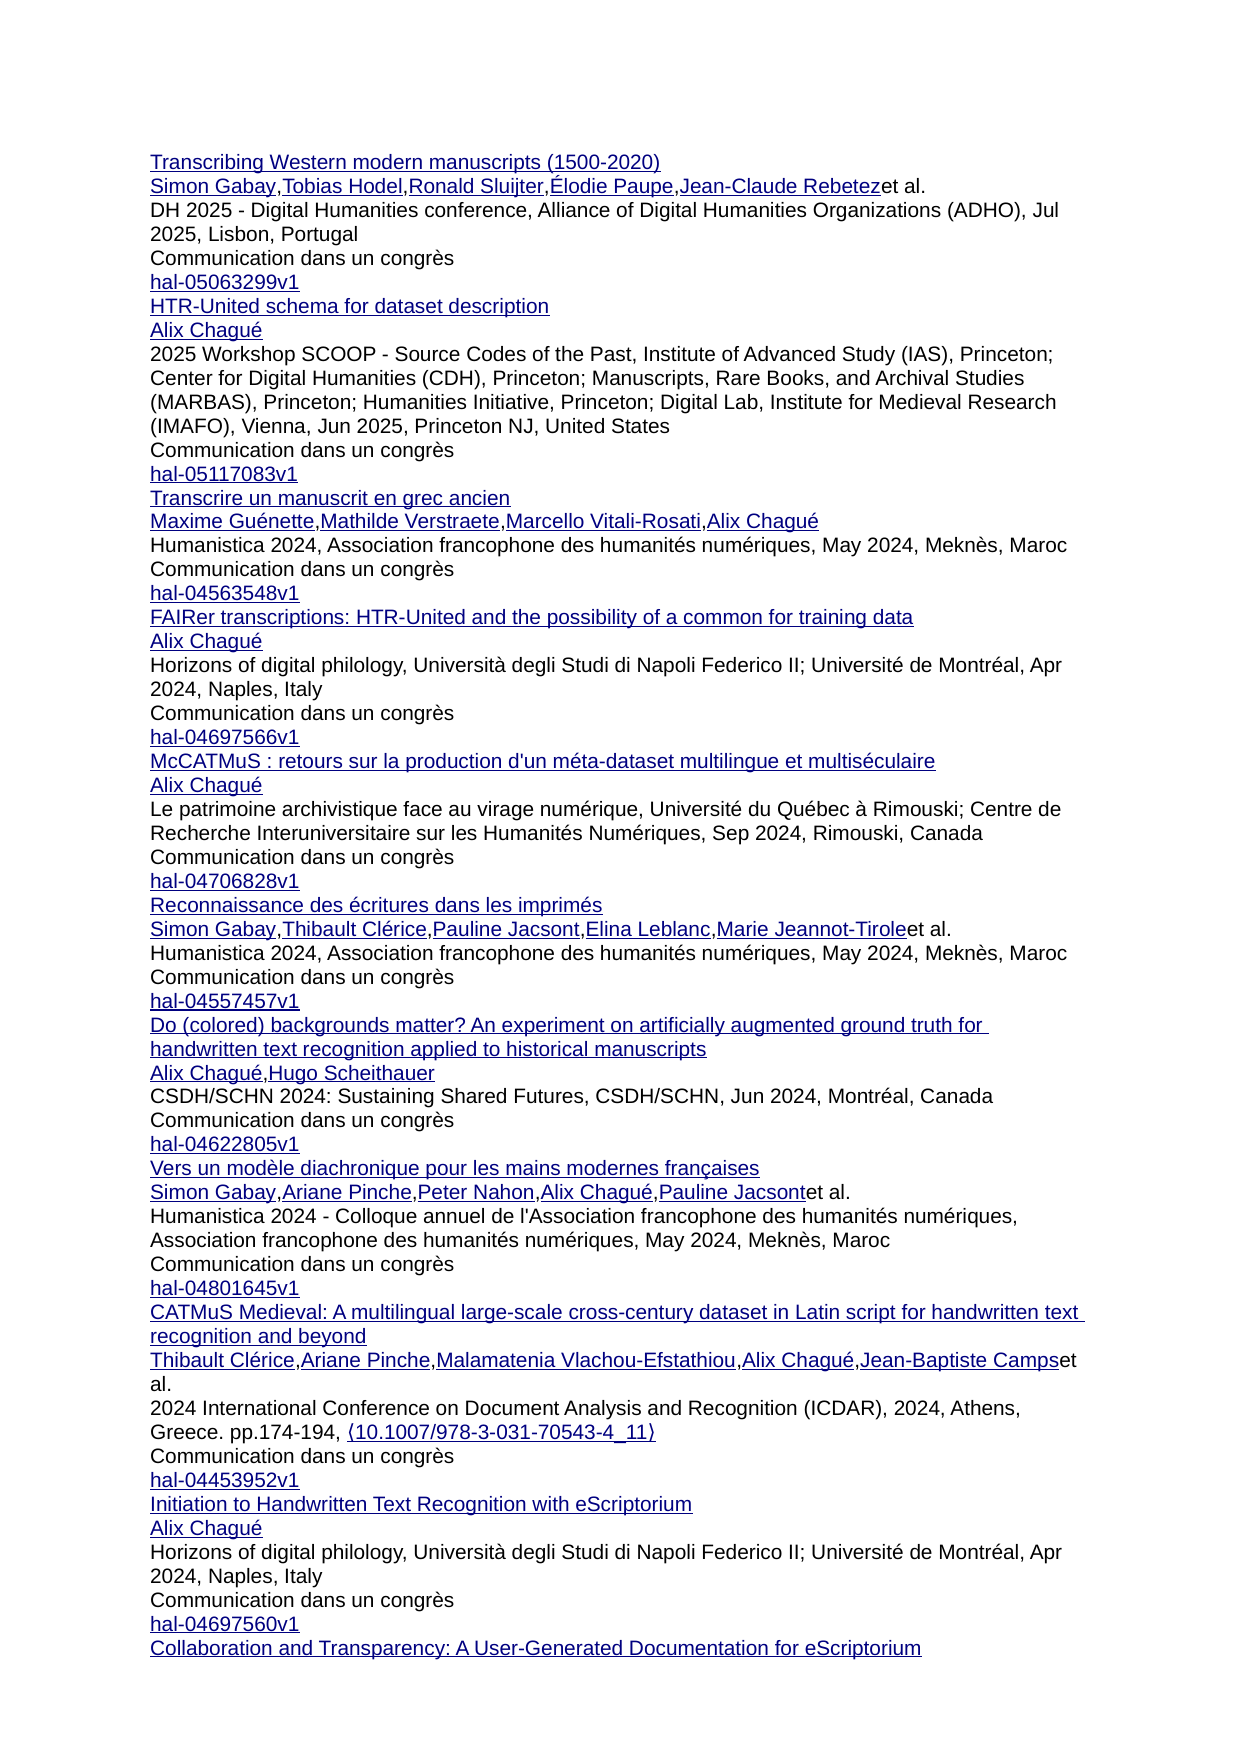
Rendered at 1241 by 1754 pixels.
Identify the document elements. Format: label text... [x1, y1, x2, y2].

table_cell FAIRer transcriptions: HTR-United and the possibility of a common for training data Alix Chagué Horizons of digital philology, Università degli Studi di Napoli Federico II; Université de Montréal, Apr 2024, Naples, Italy Communication dans un congrès hal-04697566v1 [150, 605, 1090, 749]
table_cell CATMuS Medieval: A multilingual large-scale cross-century dataset in Latin script for handwritten text recognition and beyond Thibault Clérice,Ariane Pinche,Malamatenia Vlachou-Efstathiou,Alix Chagué,Jean-Baptiste Campset al. 2024 International Conference on Document Analysis and Recognition (ICDAR), 2024, Athens, Greece. pp.174-194, ⟨10.1007/978-3-031-70543-4_11⟩ Communication dans un congrès hal-04453952v1 [150, 1300, 1090, 1492]
table_header Transcribing Western modern manuscripts (1500-2020) Simon Gabay,Tobias Hodel,Ronald Sluijter,Élodie Paupe,Jean-Claude Rebetezet al. DH 2025 - Digital Humanities conference, Alliance of Digital Humanities Organizations (ADHO), Jul 2025, Lisbon, Portugal Communication dans un congrès hal-05063299v1 [150, 150, 1090, 294]
table_cell Transcrire un manuscrit en grec ancien Maxime Guénette,Mathilde Verstraete,Marcello Vitali-Rosati,Alix Chagué Humanistica 2024, Association francophone des humanités numériques, May 2024, Meknès, Maroc Communication dans un congrès hal-04563548v1 [150, 485, 1090, 605]
table_cell Do (colored) backgrounds matter? An experiment on artificially augmented ground truth for handwritten text recognition applied to historical manuscripts Alix Chagué,Hugo Scheithauer CSDH/SCHN 2024: Sustaining Shared Futures, CSDH/SCHN, Jun 2024, Montréal, Canada Communication dans un congrès hal-04622805v1 [150, 1013, 1090, 1156]
table_cell Collaboration and Transparency: A User-Generated Documentation for eScriptorium [150, 1635, 1090, 1659]
table_cell McCATMuS : retours sur la production d'un méta-dataset multilingue et multiséculaire Alix Chagué Le patrimoine archivistique face au virage numérique, Université du Québec à Rimouski; Centre de Recherche Interuniversitaire sur les Humanités Numériques, Sep 2024, Rimouski, Canada Communication dans un congrès hal-04706828v1 [150, 749, 1090, 893]
table_cell Reconnaissance des écritures dans les imprimés Simon Gabay,Thibault Clérice,Pauline Jacsont,Elina Leblanc,Marie Jeannot-Tiroleet al. Humanistica 2024, Association francophone des humanités numériques, May 2024, Meknès, Maroc Communication dans un congrès hal-04557457v1 [150, 893, 1090, 1012]
table_cell Initiation to Handwritten Text Recognition with eScriptorium Alix Chagué Horizons of digital philology, Università degli Studi di Napoli Federico II; Université de Montréal, Apr 2024, Naples, Italy Communication dans un congrès hal-04697560v1 [150, 1492, 1090, 1635]
table_cell Vers un modèle diachronique pour les mains modernes françaises Simon Gabay,Ariane Pinche,Peter Nahon,Alix Chagué,Pauline Jacsontet al. Humanistica 2024 - Colloque annuel de l'Association francophone des humanités numériques, Association francophone des humanités numériques, May 2024, Meknès, Maroc Communication dans un congrès hal-04801645v1 [150, 1156, 1090, 1300]
table_cell HTR-United schema for dataset description Alix Chagué 2025 Workshop SCOOP - Source Codes of the Past, Institute of Advanced Study (IAS), Princeton; Center for Digital Humanities (CDH), Princeton; Manuscripts, Rare Books, and Archival Studies (MARBAS), Princeton; Humanities Initiative, Princeton; Digital Lab, Institute for Medieval Research (IMAFO), Vienna, Jun 2025, Princeton NJ, United States Communication dans un congrès hal-05117083v1 [150, 294, 1090, 485]
